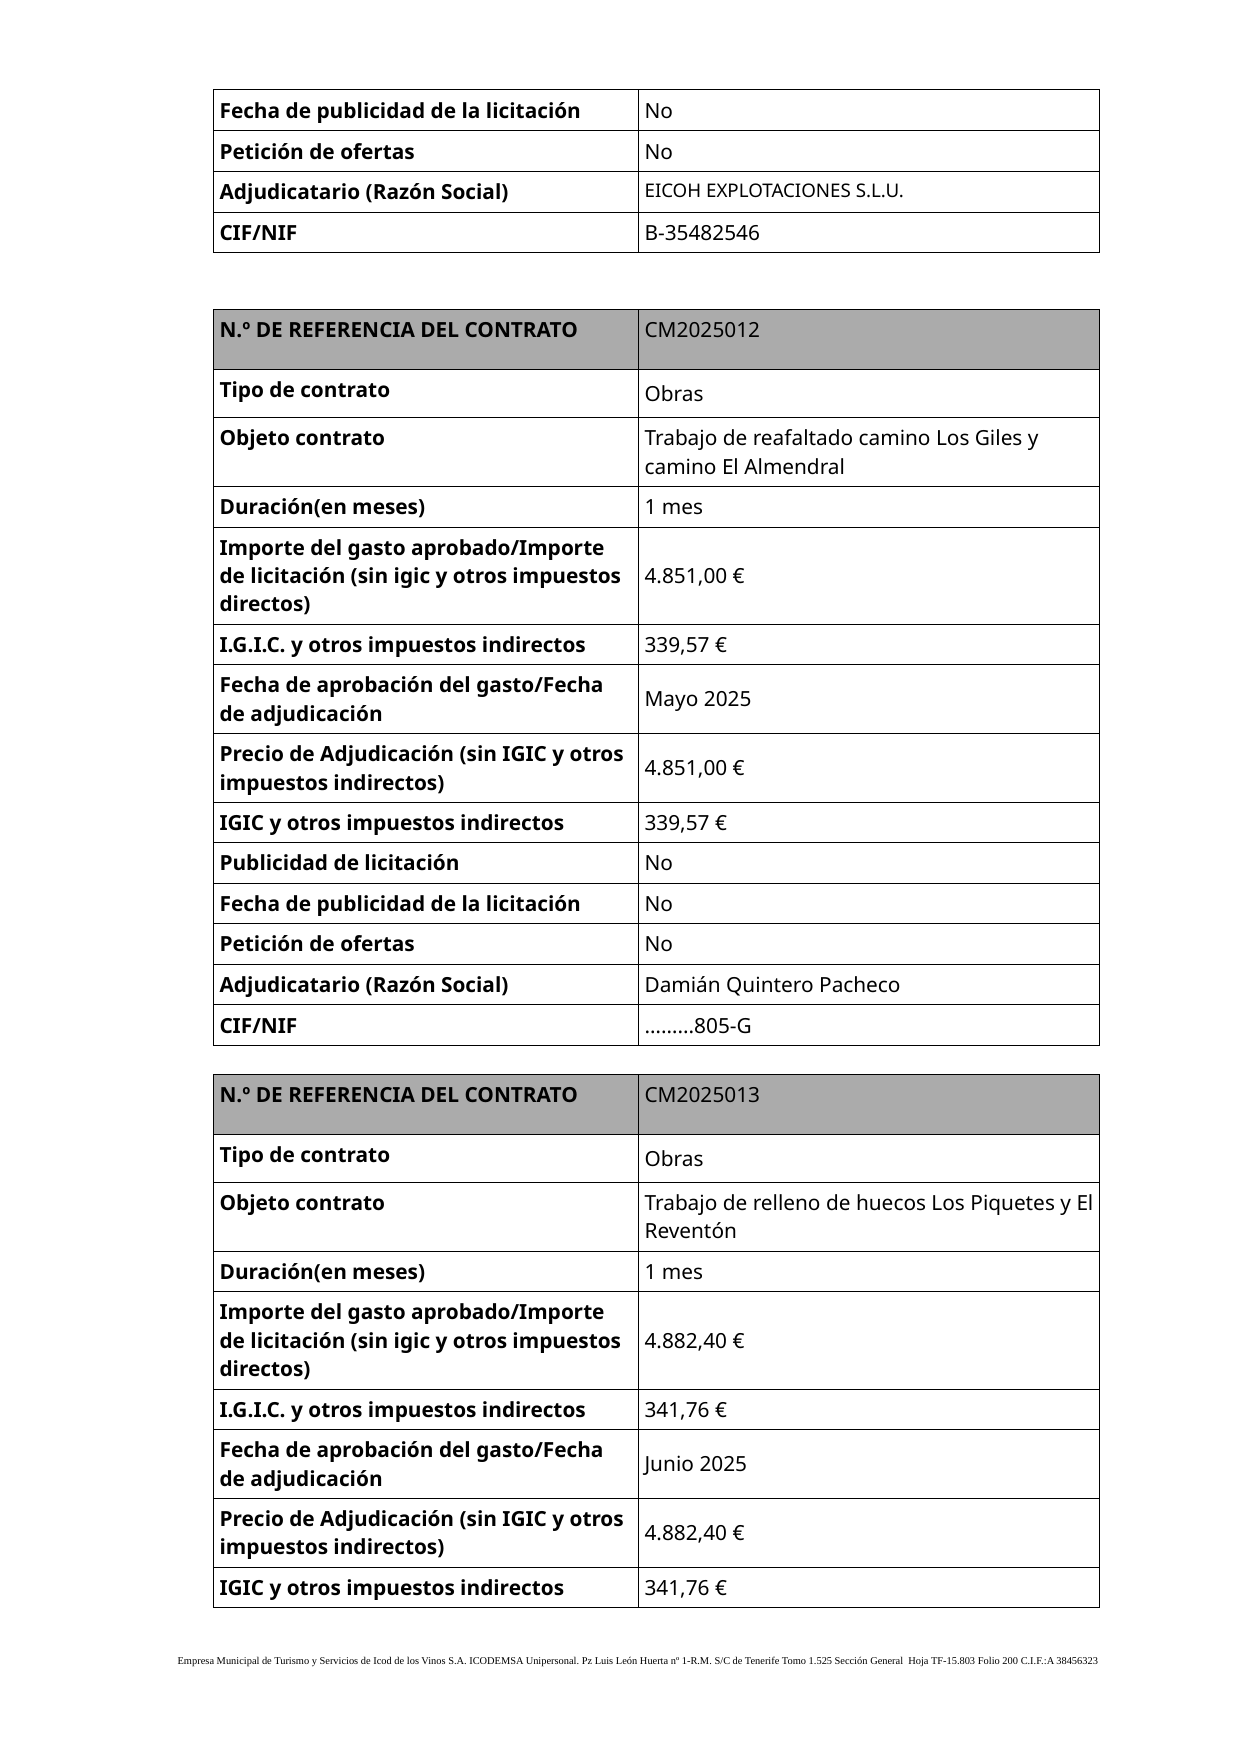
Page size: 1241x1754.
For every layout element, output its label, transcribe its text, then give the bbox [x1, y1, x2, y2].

table_cell Trabajo de reafaltado camino Los Giles y camino El Almendral [639, 418, 1099, 486]
table_cell No [639, 884, 1099, 923]
table_cell Precio de Adjudicación (sin IGIC y otros impuestos indirectos) [214, 734, 638, 802]
table_cell 341,76 € [639, 1568, 1099, 1607]
table_cell Damián Quintero Pacheco [639, 965, 1099, 1004]
table_cell Precio de Adjudicación (sin IGIC y otros impuestos indirectos) [214, 1499, 638, 1567]
table_cell ……...805-G [639, 1005, 1099, 1045]
table_cell Adjudicatario (Razón Social) [214, 172, 638, 212]
table_cell CIF/NIF [214, 1005, 638, 1045]
table_cell Petición de ofertas [214, 131, 638, 171]
table_cell Mayo 2025 [639, 665, 1099, 733]
table_cell Duración(en meses) [214, 487, 638, 526]
table_cell Objeto contrato [214, 418, 638, 486]
table_cell Publicidad de licitación [214, 843, 638, 883]
table_cell Objeto contrato [214, 1183, 638, 1251]
table_cell Trabajo de relleno de huecos Los Piquetes y El Reventón [639, 1183, 1099, 1251]
table_cell Tipo de contrato [214, 1135, 638, 1182]
table_header N.º DE REFERENCIA DEL CONTRATO [214, 310, 638, 369]
table_cell EICOH EXPLOTACIONES S.L.U. [639, 172, 1099, 212]
table_cell Obras [639, 370, 1099, 417]
table_cell No [639, 924, 1099, 963]
table_cell 4.851,00 € [639, 734, 1099, 802]
table_cell 1 mes [639, 487, 1099, 526]
table_cell Petición de ofertas [214, 924, 638, 963]
table_cell 339,57 € [639, 625, 1099, 664]
table_cell IGIC y otros impuestos indirectos [214, 1568, 638, 1607]
table_cell Obras [639, 1135, 1099, 1182]
table_cell I.G.I.C. y otros impuestos indirectos [214, 1390, 638, 1429]
table_cell 339,57 € [639, 803, 1099, 842]
table_cell B-35482546 [639, 213, 1099, 252]
table_header N.º DE REFERENCIA DEL CONTRATO [214, 1075, 638, 1134]
table_cell Fecha de aprobación del gasto/Fecha de adjudicación [214, 665, 638, 733]
table_cell Fecha de publicidad de la licitación [214, 884, 638, 923]
table_cell Junio 2025 [639, 1430, 1099, 1498]
table_cell Importe del gasto aprobado/Importe de licitación (sin igic y otros impuestos directos) [214, 528, 638, 624]
table_cell 341,76 € [639, 1390, 1099, 1429]
table_cell 1 mes [639, 1252, 1099, 1291]
table_cell No [639, 90, 1099, 130]
table_cell 4.882,40 € [639, 1292, 1099, 1388]
table_cell 4.851,00 € [639, 528, 1099, 624]
table_cell Duración(en meses) [214, 1252, 638, 1291]
table_cell No [639, 131, 1099, 171]
table_cell IGIC y otros impuestos indirectos [214, 803, 638, 842]
table_header CM2025013 [639, 1075, 1099, 1134]
table_cell 4.882,40 € [639, 1499, 1099, 1567]
table_cell CIF/NIF [214, 213, 638, 252]
table_cell Adjudicatario (Razón Social) [214, 965, 638, 1004]
table_cell Fecha de aprobación del gasto/Fecha de adjudicación [214, 1430, 638, 1498]
table_cell Tipo de contrato [214, 370, 638, 417]
table_header CM2025012 [639, 310, 1099, 369]
table_cell No [639, 843, 1099, 883]
table_cell I.G.I.C. y otros impuestos indirectos [214, 625, 638, 664]
table_cell Importe del gasto aprobado/Importe de licitación (sin igic y otros impuestos directos) [214, 1292, 638, 1388]
table_cell Fecha de publicidad de la licitación [214, 90, 638, 130]
